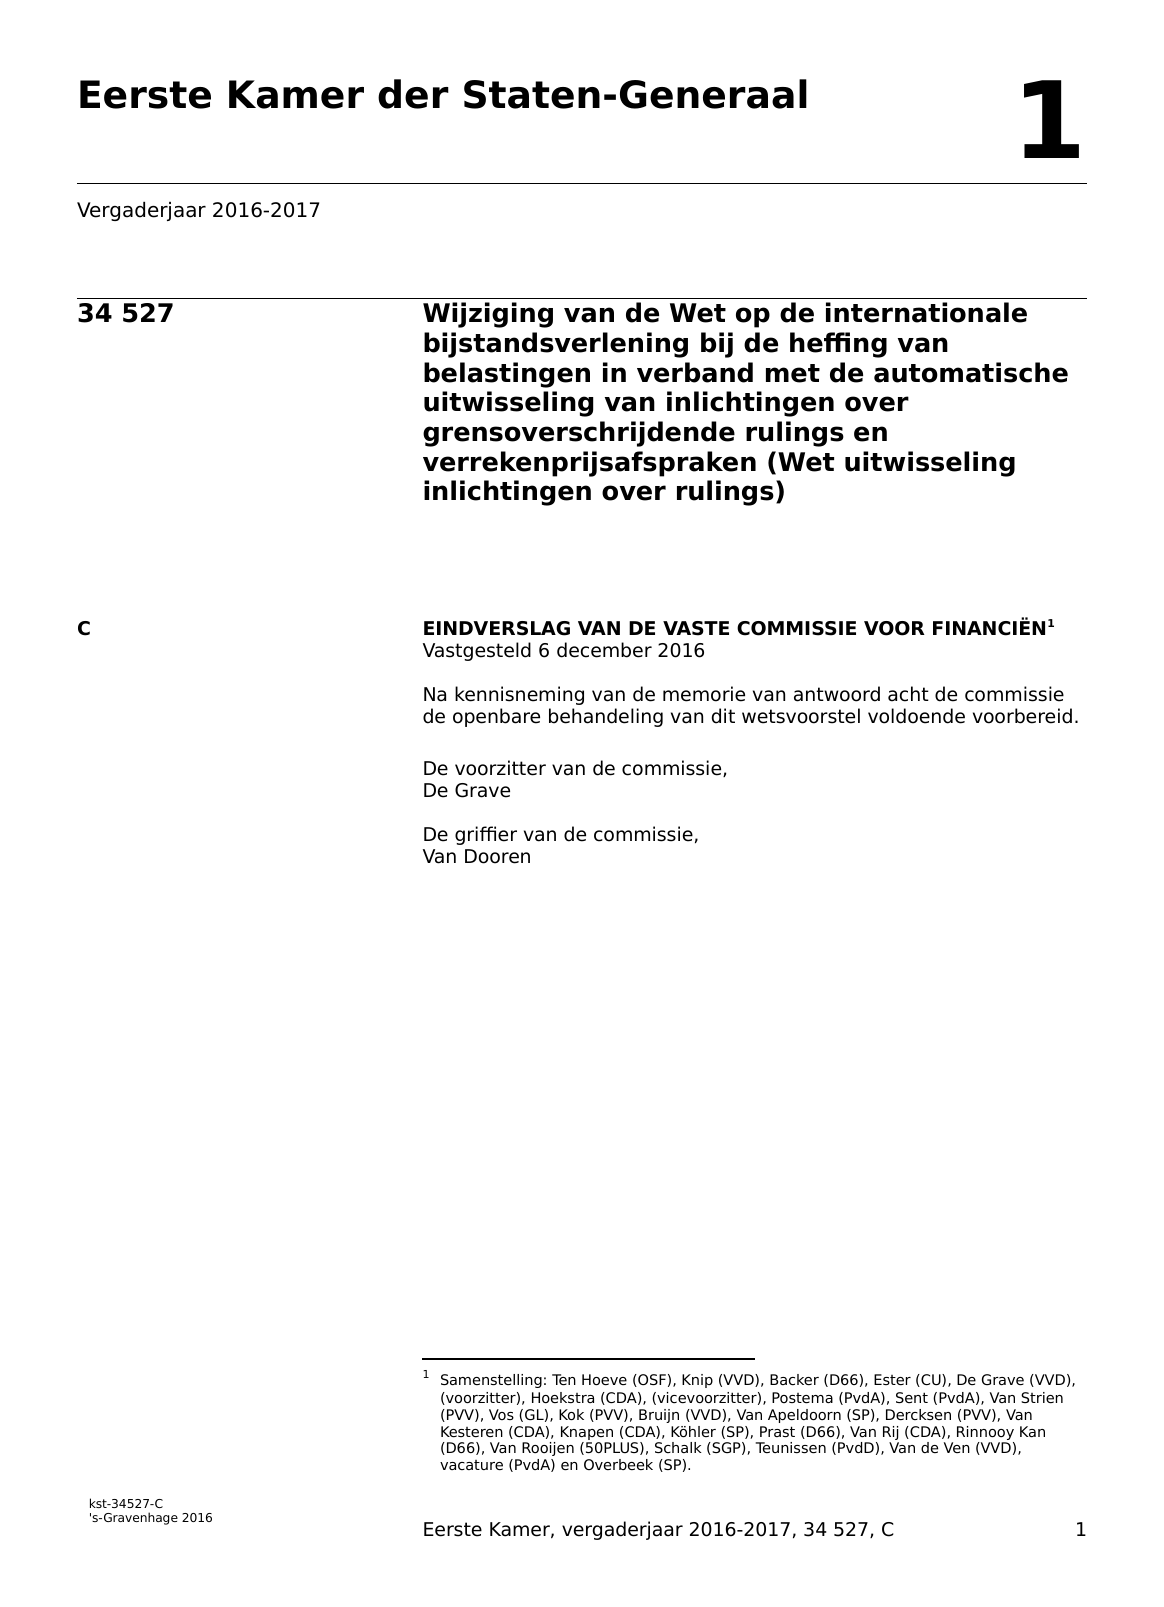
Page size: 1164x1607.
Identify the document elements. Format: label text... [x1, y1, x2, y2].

table_header Eerste Kamer der Staten-Generaal [77, 59, 886, 183]
text Samenstelling: Ten Hoeve (OSF), Knip (VVD), Backer (D66), Ester (CU), De Grave (VVD), (voorzitter), Hoekstra (CDA), (vicevoorzitter), Postema (PvdA), Sent (PvdA), Van Strien (PVV), Vos (GL), Kok (PVV), Bruijn (VVD), Van Apeldoorn (SP), Dercksen (PVV), Van Kesteren (CDA), Knapen (CDA), Köhler (SP), Prast (D66), Van Rij (CDA), Rinnooy Kan (D66), Van Rooijen (50PLUS), Schalk (SGP), Teunissen (PvdD), Van de Ven (VVD), vacature (PvdA) en Overbeek (SP). [422, 1368, 1087, 1474]
table_header 1 [886, 59, 1087, 183]
text Vastgesteld 6 december 2016 [422, 640, 1087, 662]
subtitle 34 527 Wijziging van de Wet op de internationale bijstandsverlening bij de heffing van belastingen in verband met de automatische uitwisseling van inlichtingen over grensoverschrijdende rulings en verrekenprijsafspraken (Wet uitwisseling inlichtingen over rulings) [77, 299, 1087, 507]
table_cell Vergaderjaar 2016-2017 [77, 184, 1087, 298]
text kst-34527-C [88, 1497, 323, 1511]
text De voorzitter van de commissie, De Grave [422, 758, 1087, 802]
text Na kennisneming van de memorie van antwoord acht de commissie de openbare behandeling van dit wetsvoorstel voldoende voorbereid. [422, 684, 1087, 728]
text De griffier van de commissie, Van Dooren [422, 824, 1087, 868]
subtitle C EINDVERSLAG VAN DE VASTE COMMISSIE VOOR FINANCIËN [77, 618, 1087, 640]
text 's-Gravenhage 2016 [88, 1511, 323, 1525]
